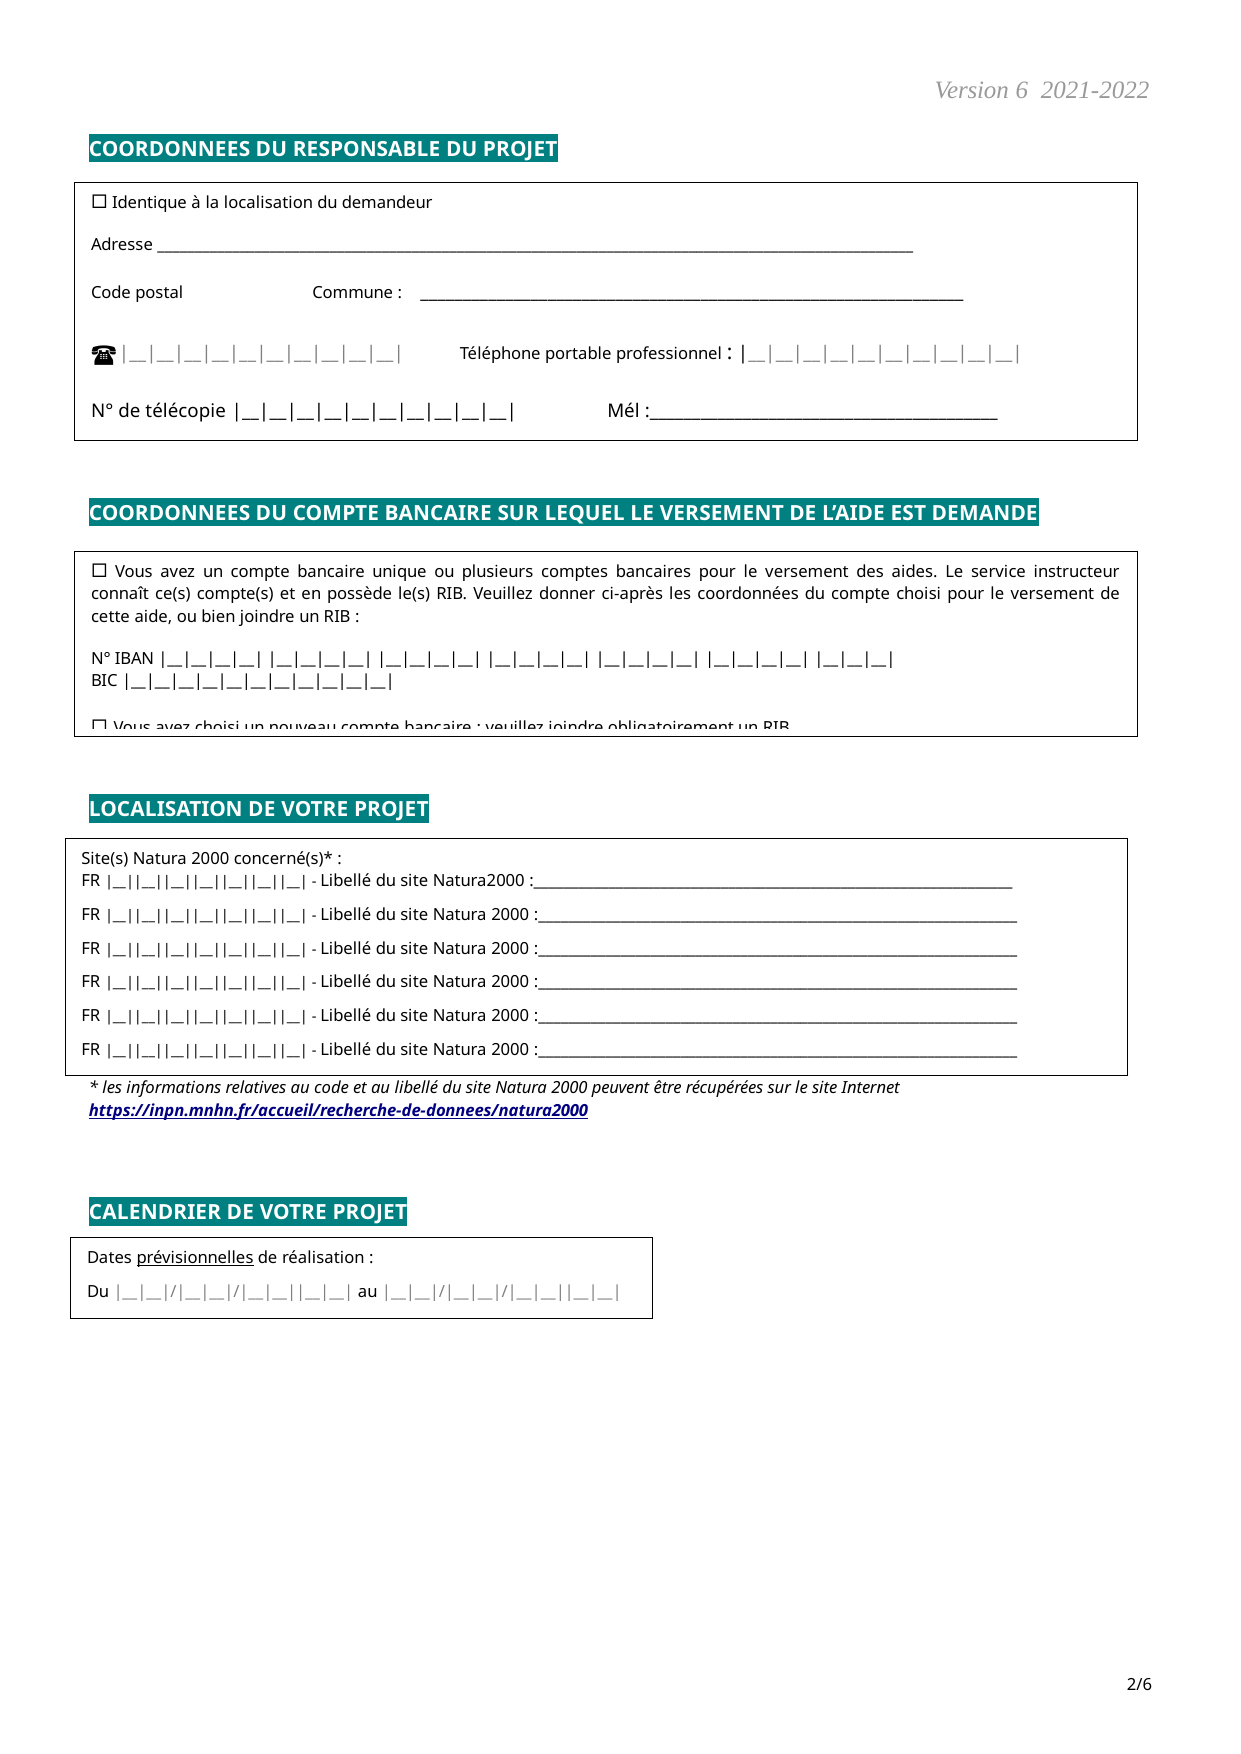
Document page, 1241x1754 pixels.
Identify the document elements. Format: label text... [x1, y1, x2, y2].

text COORDONNEES DU COMPTE BANCAIRE SUR LEQUEL LE VERSEMENT DE L’AIDE EST DEMANDE [89, 498, 1152, 526]
picture [90, 343, 119, 368]
text FR |__||__||__||__||__||__||__| - Libellé du site Natura 2000 :________________________________________________________________ [81, 903, 1112, 925]
text FR |__||__||__||__||__||__||__| - Libellé du site Natura 2000 :________________________________________________________________ [81, 1038, 1112, 1060]
text |__|__|__|__|__|__|__|__|__|__| Téléphone portable professionnel : |__|__|__|__|__|__|__|__|__|__| [91, 333, 1122, 367]
text BIC |__|__|__|__|__|__|__|__|__|__|__| [91, 669, 1122, 692]
text Site(s) Natura 2000 concerné(s)* : [81, 847, 1112, 869]
text FR |__||__||__||__||__||__||__| - Libellé du site Natura2000 :________________________________________________________________ [81, 869, 1112, 892]
text N° IBAN |__|__|__|__| |__|__|__|__| |__|__|__|__| |__|__|__|__| |__|__|__|__| |__|__|__|__| |__|__|__| [91, 647, 1122, 669]
text COORDONNEES DU RESPONSABLE DU PROJET [89, 133, 1152, 162]
text Du |__|__|/|__|__|/|__|__||__|__| au |__|__|/|__|__|/|__|__||__|__| [87, 1279, 637, 1302]
text FR |__||__||__||__||__||__||__| - Libellé du site Natura 2000 :________________________________________________________________ [81, 1004, 1112, 1027]
text Code postal Commune : ________________________________________________________________ [91, 278, 1122, 304]
text N° de télécopie |__|__|__|__|__|__|__|__|__|__| Mél :_________________________________________ [91, 395, 1122, 424]
text FR |__||__||__||__||__||__||__| - Libellé du site Natura 2000 :________________________________________________________________ [81, 970, 1112, 993]
text  Vous avez un compte bancaire unique ou plusieurs comptes bancaires pour le versement des aides. Le service instructeur connaît ce(s) compte(s) et en possède le(s) RIB. Veuillez donner ci-après les coordonnées du compte choisi pour le versement de cette aide, ou bien joindre un RIB : [91, 559, 1122, 627]
text Dates prévisionnelles de réalisation : [87, 1246, 637, 1268]
text * les informations relatives au code et au libellé du site Natura 2000 peuvent être récupérées sur le site Internet [89, 823, 1152, 1099]
text LOCALISATION DE VOTRE PROJET [89, 794, 1152, 823]
text  Identique à la localisation du demandeur [91, 191, 1122, 214]
text FR |__||__||__||__||__||__||__| - Libellé du site Natura 2000 :________________________________________________________________ [81, 937, 1112, 959]
text  Vous avez choisi un nouveau compte bancaire : veuillez joindre obligatoirement un RIB. [91, 714, 1122, 728]
text CALENDRIER DE VOTRE PROJET [89, 1197, 1152, 1226]
text https://inpn.mnhn.fr/accueil/recherche-de-donnees/natura2000 [89, 1099, 1152, 1121]
text Adresse _____________________________________________________________________________________________________ [91, 233, 1122, 256]
